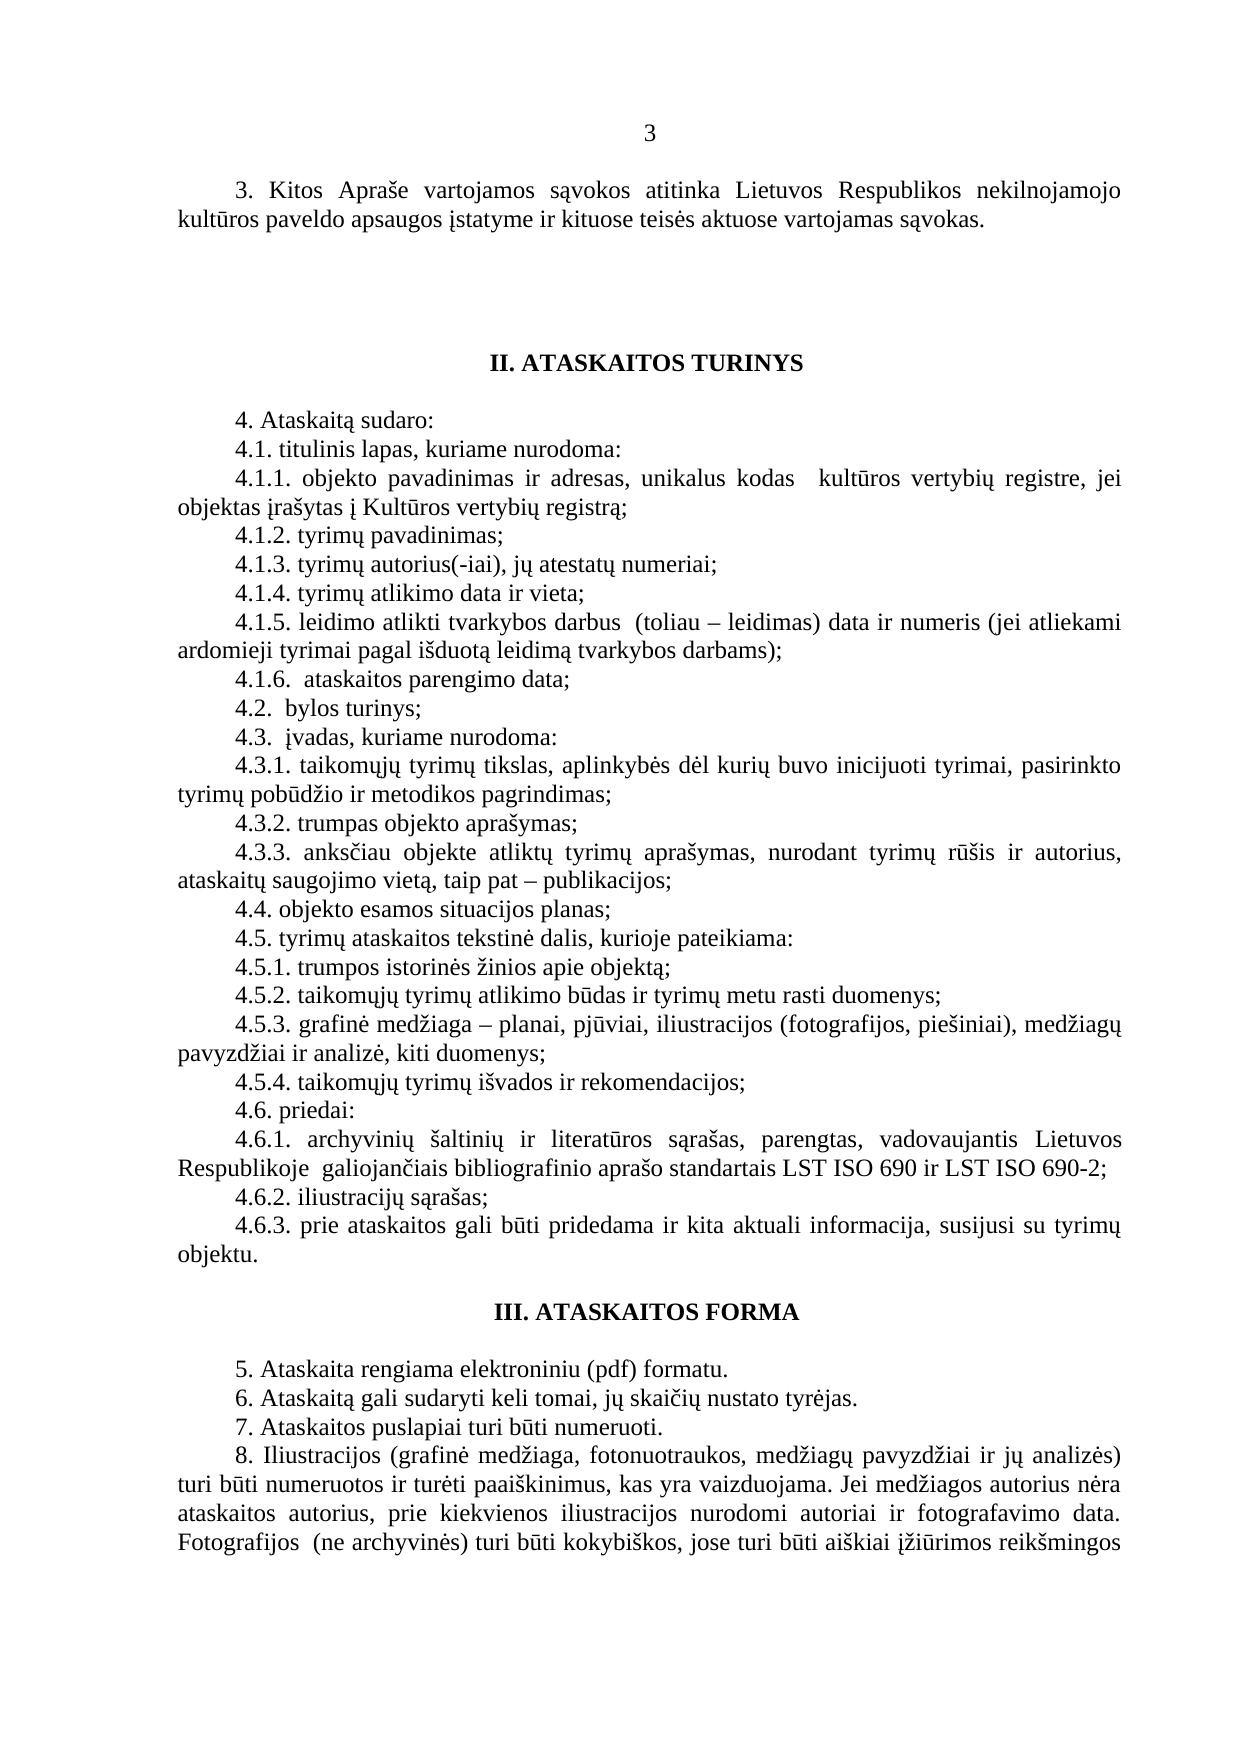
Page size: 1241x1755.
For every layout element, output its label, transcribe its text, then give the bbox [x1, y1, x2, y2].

text 4.3.1. taikomųjų tyrimų tikslas, aplinkybės dėl kurių buvo inicijuoti tyrimai, pasirinkto tyrimų pobūdžio ir metodikos pagrindimas; [177, 751, 1122, 808]
text 4.1.2. tyrimų pavadinimas; [177, 521, 1122, 549]
text III. ATASKAITOS forma [177, 1297, 1122, 1326]
text 4.3.2. trumpas objekto aprašymas; [177, 808, 1122, 837]
text 4.6.1. archyvinių šaltinių ir literatūros sąrašas, parengtas, vadovaujantis Lietuvos Respublikoje galiojančiais bibliografinio aprašo standartais LST ISO 690 ir LST ISO 690-2; [177, 1124, 1122, 1182]
text 5. Ataskaita rengiama elektroniniu (pdf) formatu. [177, 1354, 1122, 1383]
text 4.5.1. trumpos istorinės žinios apie objektą; [177, 952, 1122, 981]
text 4.1.1. objekto pavadinimas ir adresas, unikalus kodas kultūros vertybių registre, jei objektas įrašytas į Kultūros vertybių registrą; [177, 463, 1122, 521]
text 6. Ataskaitą gali sudaryti keli tomai, jų skaičių nustato tyrėjas. [177, 1383, 1122, 1412]
text II. ATASKAITOS TURINYS [177, 348, 1122, 377]
text 4.1. titulinis lapas, kuriame nurodoma: [177, 434, 1122, 463]
text 7. Ataskaitos puslapiai turi būti numeruoti. [177, 1412, 1122, 1441]
text 4.3.3. anksčiau objekte atliktų tyrimų aprašymas, nurodant tyrimų rūšis ir autorius, ataskaitų saugojimo vietą, taip pat – publikacijos; [177, 837, 1122, 894]
text 4.5.2. taikomųjų tyrimų atlikimo būdas ir tyrimų metu rasti duomenys; [177, 981, 1122, 1009]
text 4.1.4. tyrimų atlikimo data ir vieta; [177, 578, 1122, 607]
text 4.5.4. taikomųjų tyrimų išvados ir rekomendacijos; [177, 1067, 1122, 1096]
text 4.1.3. tyrimų autorius(-iai), jų atestatų numeriai; [177, 549, 1122, 578]
text 4.6.2. iliustracijų sąrašas; [177, 1182, 1122, 1211]
text 4.3. įvadas, kuriame nurodoma: [177, 722, 1122, 751]
text 4.4. objekto esamos situacijos planas; [177, 894, 1122, 923]
text 4.6. priedai: [177, 1096, 1122, 1124]
text 4. Ataskaitą sudaro: [177, 406, 1122, 434]
text 3. Kitos Apraše vartojamos sąvokos atitinka Lietuvos Respublikos nekilnojamojo kultūros paveldo apsaugos įstatyme ir kituose teisės aktuose vartojamas sąvokas. [177, 176, 1122, 233]
text 4.2. bylos turinys; [177, 693, 1122, 722]
text 4.1.5. leidimo atlikti tvarkybos darbus (toliau – leidimas) data ir numeris (jei atliekami ardomieji tyrimai pagal išduotą leidimą tvarkybos darbams); [177, 607, 1122, 664]
text 4.5.3. grafinė medžiaga – planai, pjūviai, iliustracijos (fotografijos, piešiniai), medžiagų pavyzdžiai ir analizė, kiti duomenys; [177, 1009, 1122, 1067]
text 4.1.6. ataskaitos parengimo data; [177, 664, 1122, 693]
text 4.5. tyrimų ataskaitos tekstinė dalis, kurioje pateikiama: [177, 923, 1122, 952]
text 8. Iliustracijos (grafinė medžiaga, fotonuotraukos, medžiagų pavyzdžiai ir jų analizės) turi būti numeruotos ir turėti paaiškinimus, kas yra vaizduojama. Jei medžiagos autorius nėra ataskaitos autorius, prie kiekvienos iliustracijos nurodomi autoriai ir fotografavimo data. Fotografijos (ne archyvinės) turi būti kokybiškos, jose turi būti aiškiai įžiūrimos reikšmingos [177, 1441, 1122, 1556]
text 4.6.3. prie ataskaitos gali būti pridedama ir kita aktuali informacija, susijusi su tyrimų objektu. [177, 1211, 1122, 1268]
